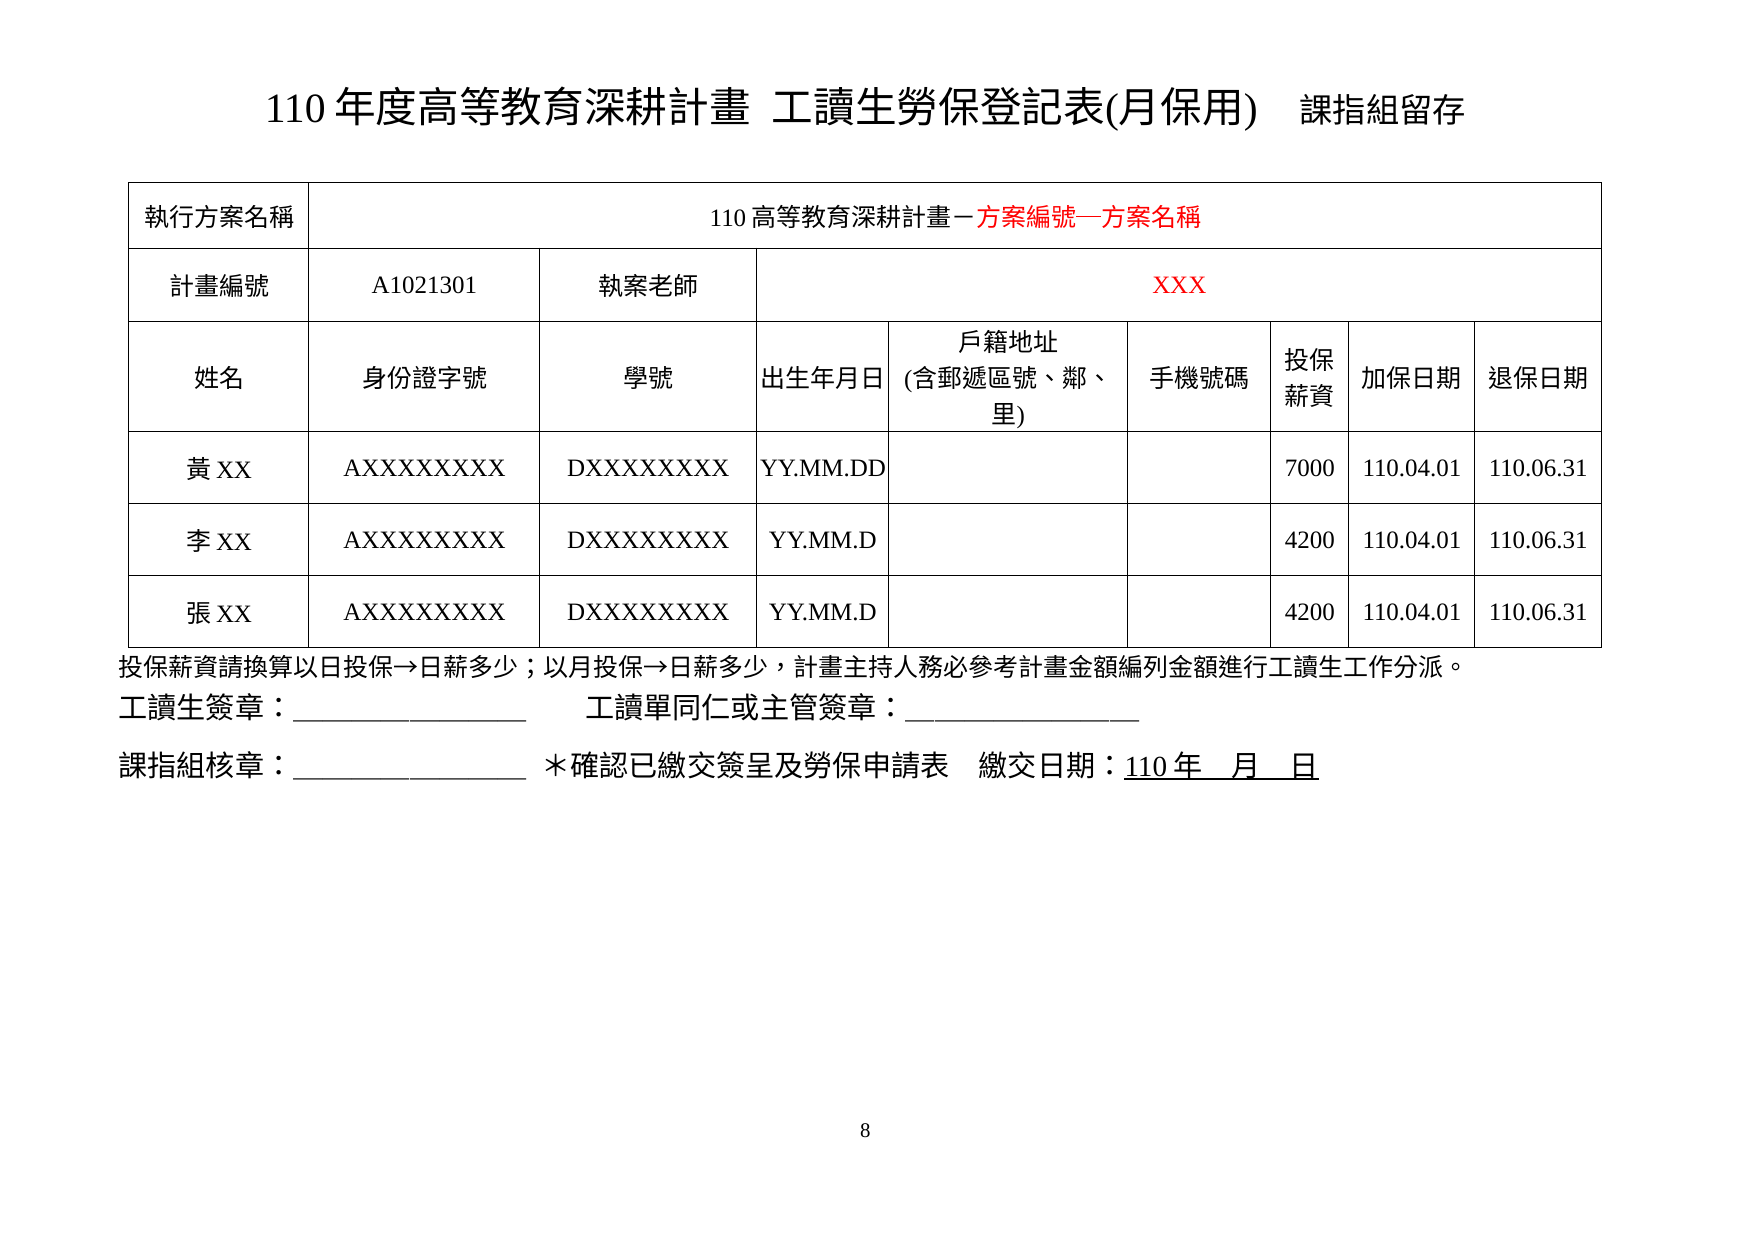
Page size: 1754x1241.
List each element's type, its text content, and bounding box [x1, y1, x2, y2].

table_cell 投保薪資 [1271, 322, 1348, 431]
table_cell [889, 432, 1127, 503]
table_cell DXXXXXXXX [540, 504, 756, 575]
table_cell 出生年月日 [757, 322, 888, 431]
table_cell [1128, 576, 1270, 647]
table_cell [1128, 432, 1270, 503]
table_cell A1021301 [309, 249, 539, 321]
table_cell [889, 576, 1127, 647]
table_cell 退保日期 [1475, 322, 1601, 431]
table_cell 110.06.31 [1475, 576, 1601, 647]
table_cell YY.MM.D [757, 504, 888, 575]
table_cell 7000 [1271, 432, 1348, 503]
table_cell AXXXXXXXX [309, 432, 539, 503]
text 投保薪資請換算以日投保→日薪多少；以月投保→日薪多少，計畫主持人務必參考計畫金額編列金額進行工讀生工作分派。 [118, 648, 1612, 684]
table_cell DXXXXXXXX [540, 576, 756, 647]
table_cell YY.MM.D [757, 576, 888, 647]
table_cell 戶籍地址 (含郵遞區號、鄰、里) [889, 322, 1127, 431]
table_cell 姓名 [129, 322, 308, 431]
table_cell 4200 [1271, 504, 1348, 575]
table_cell AXXXXXXXX [309, 576, 539, 647]
table_cell 執案老師 [540, 249, 756, 321]
table_cell 手機號碼 [1128, 322, 1270, 431]
table_cell 4200 [1271, 576, 1348, 647]
table_cell 張XX [129, 576, 308, 647]
table_cell 110.06.31 [1475, 432, 1601, 503]
table_header 110高等教育深耕計畫－方案編號─方案名稱 [309, 183, 1601, 247]
text 課指組核章：＿＿＿＿＿＿＿＿ ＊確認已繳交簽呈及勞保申請表 繳交日期：110年 月 日 [118, 726, 1612, 789]
table_cell DXXXXXXXX [540, 432, 756, 503]
table_cell 身份證字號 [309, 322, 539, 431]
text 工讀生簽章：＿＿＿＿＿＿＿＿ 工讀單同仁或主管簽章：＿＿＿＿＿＿＿＿ [118, 684, 1612, 726]
table_cell 110.04.01 [1349, 576, 1474, 647]
table_cell YY.MM.DD [757, 432, 888, 503]
table_cell 110.04.01 [1349, 504, 1474, 575]
table_cell XXX [757, 249, 1601, 321]
table_cell 110.06.31 [1475, 504, 1601, 575]
table_cell AXXXXXXXX [309, 504, 539, 575]
table_cell 李XX [129, 504, 308, 575]
table_cell 加保日期 [1349, 322, 1474, 431]
table_cell 110.04.01 [1349, 432, 1474, 503]
table_header 執行方案名稱 [129, 183, 308, 247]
table_cell [889, 504, 1127, 575]
table_cell 計畫編號 [129, 249, 308, 321]
table_cell [1128, 504, 1270, 575]
table_cell 學號 [540, 322, 756, 431]
table_cell 黃XX [129, 432, 308, 503]
text 110年度高等教育深耕計畫 工讀生勞保登記表(月保用) 課指組留存 [118, 74, 1612, 134]
